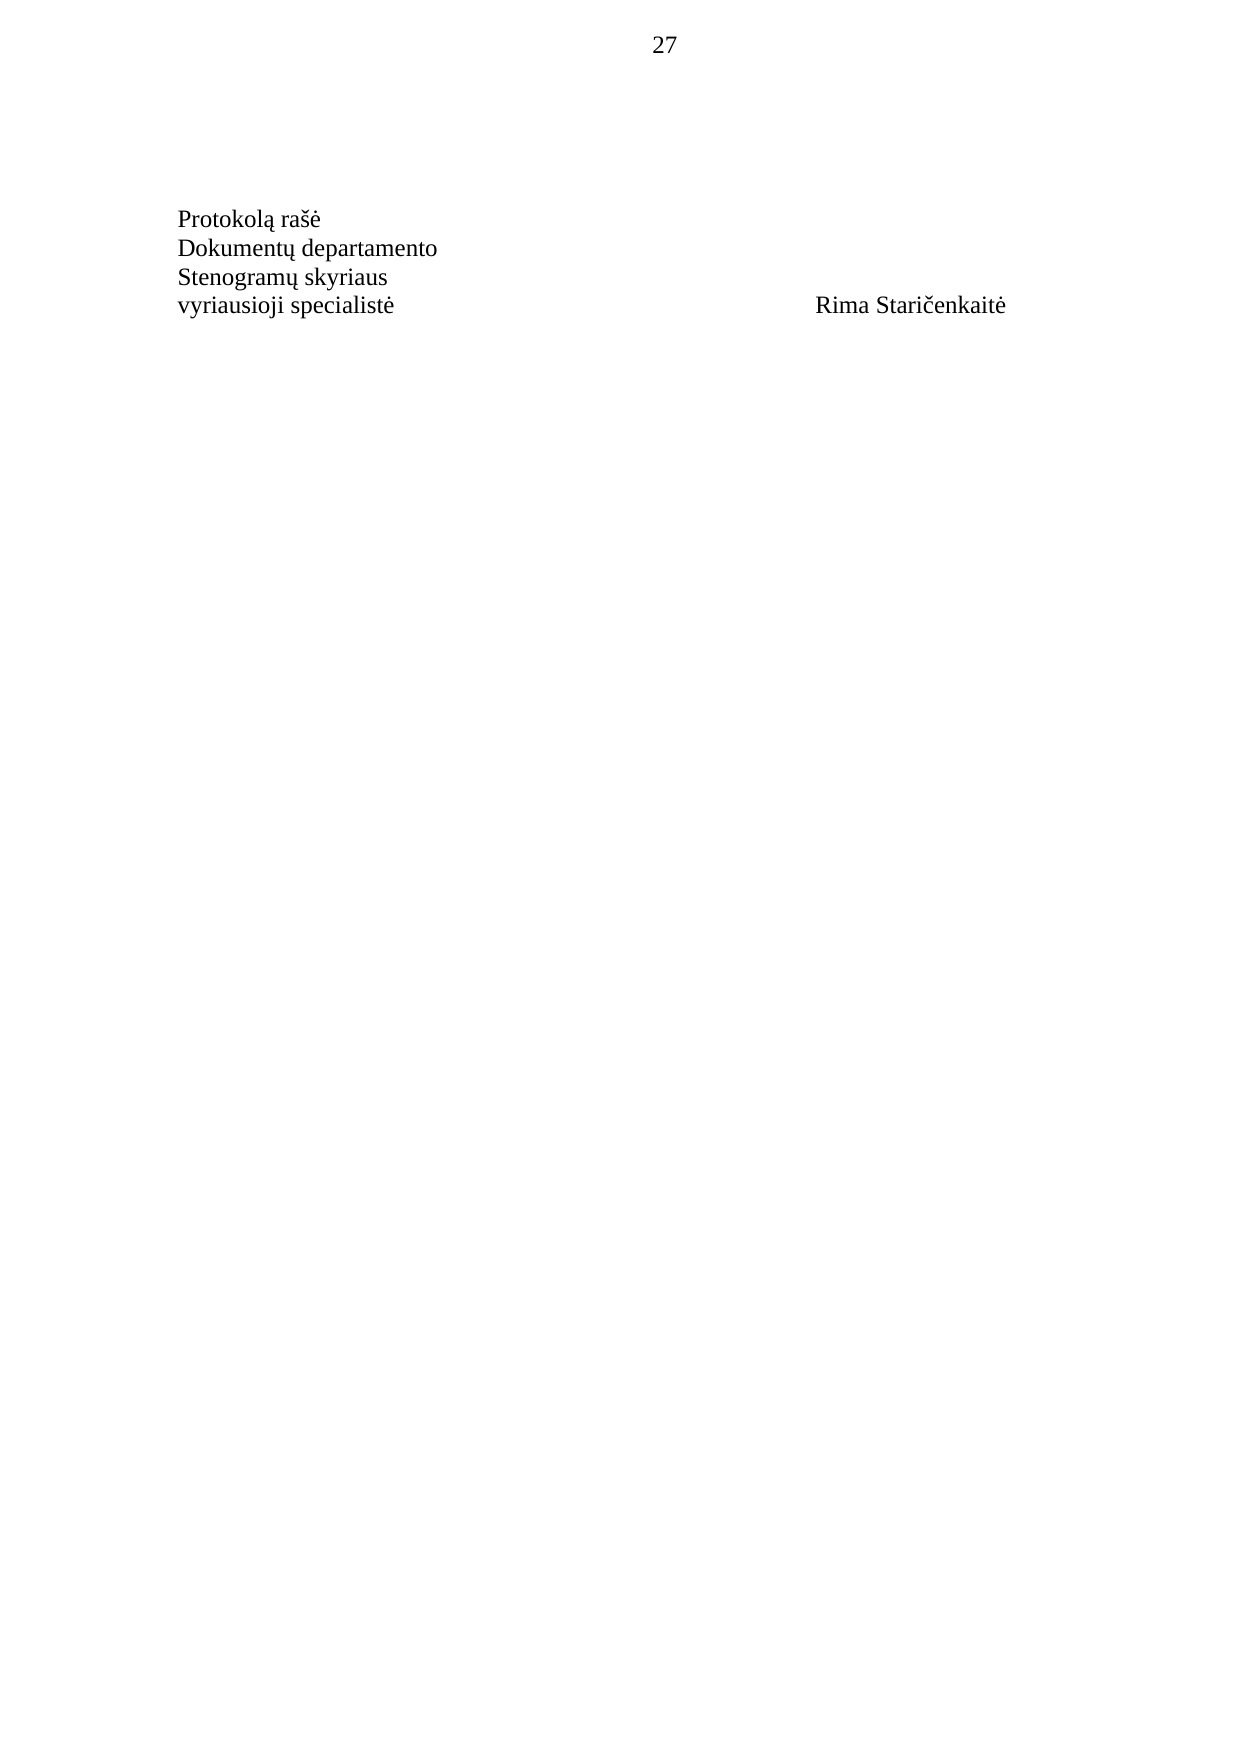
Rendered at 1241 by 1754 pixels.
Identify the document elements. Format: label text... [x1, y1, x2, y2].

text Protokolą rašė [177, 204, 1152, 233]
text Stenogramų skyriaus [177, 262, 1152, 291]
text Dokumentų departamento [177, 233, 1152, 262]
text vyriausioji specialistė Rima Staričenkaitė [177, 291, 1152, 319]
